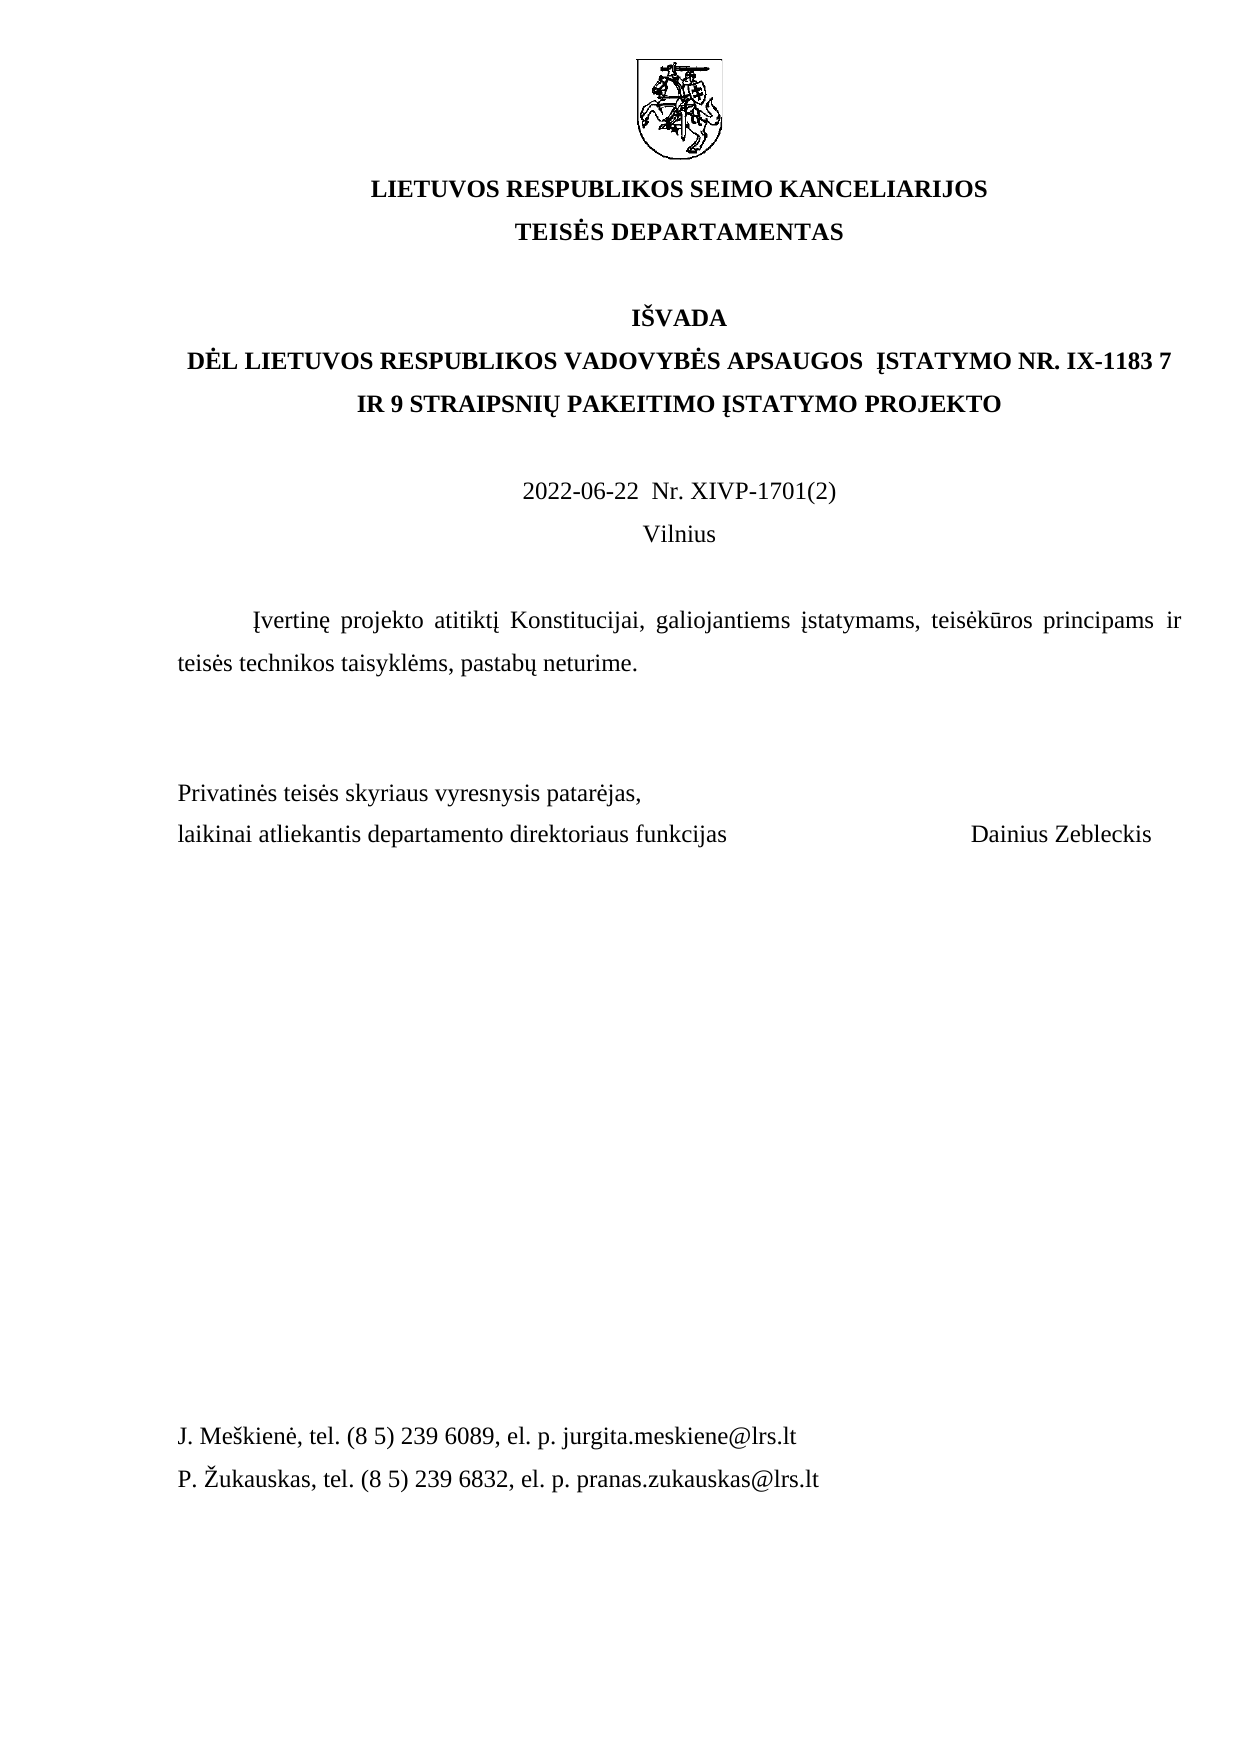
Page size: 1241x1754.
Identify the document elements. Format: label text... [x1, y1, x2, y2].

text laikinai atliekantis departamento direktoriaus funkcijas Dainius Zebleckis [177, 819, 1181, 848]
text 2022-06-22 Nr. XIVP-1701(2) [177, 476, 1181, 504]
text LIETUVOS RESPUBLIKOS SEIMO KANCELIARIJOS [177, 174, 1181, 203]
text J. Meškienė, tel. (8 5) 239 6089, el. p. jurgita.meskiene@lrs.lt [177, 1421, 1181, 1449]
text Vilnius [177, 519, 1181, 548]
text Privatinės teisės skyriaus vyresnysis patarėjas, [177, 778, 1181, 806]
text DĖL LIETUVOS RESPUBLIKOS VADOVYBĖS APSAUGOS ĮSTATYMO NR. IX-1183 7 IR 9 STRAIPSNIŲ PAKEITIMO ĮSTATYMO PROJEKTO [177, 346, 1181, 418]
text TEISĖS DEPARTAMENTAS [177, 217, 1181, 246]
text P. Žukauskas, tel. (8 5) 239 6832, el. p. pranas.zukauskas@lrs.lt [177, 1464, 1181, 1493]
text IŠVADA [177, 303, 1181, 332]
text Įvertinę projekto atitiktį Konstitucijai, galiojantiems įstatymams, teisėkūros principams ir teisės technikos taisyklėms, pastabų neturime. [177, 605, 1181, 677]
